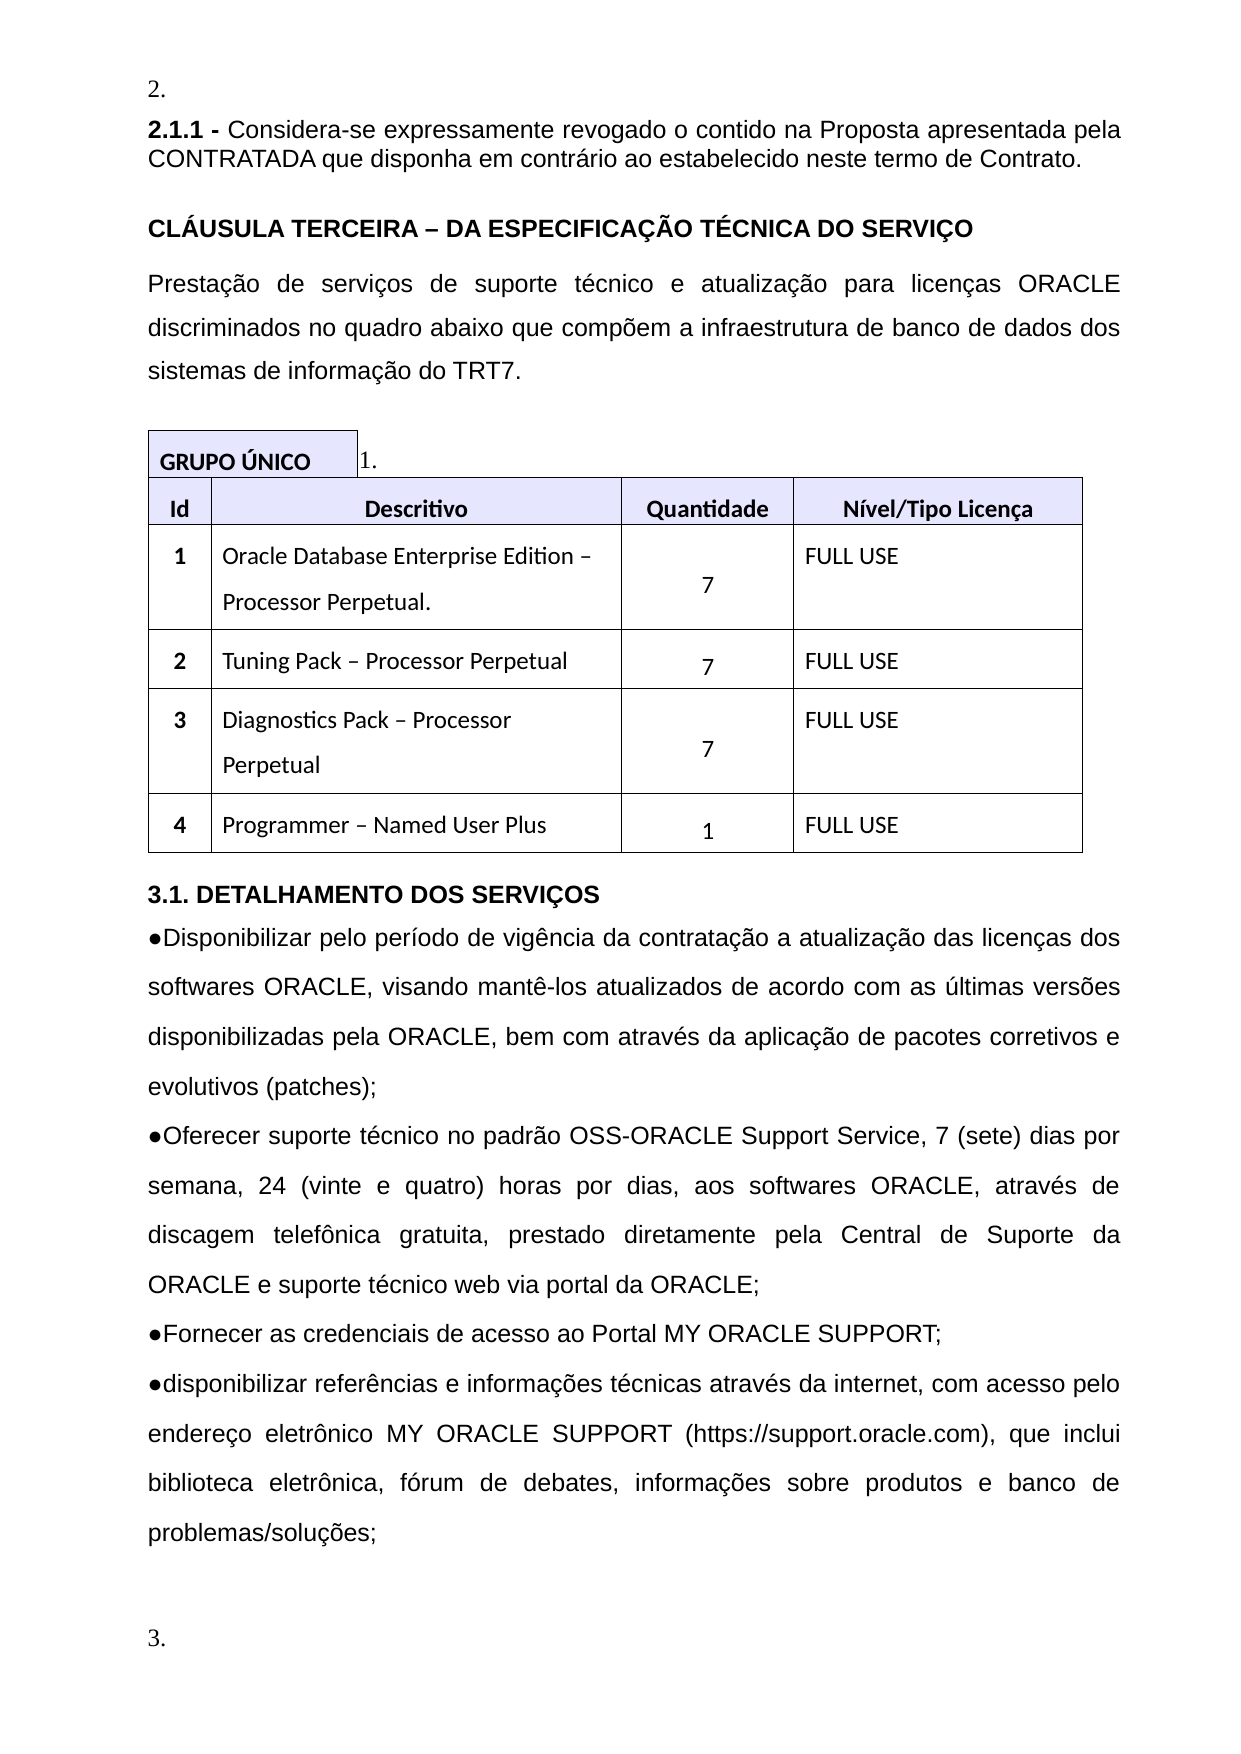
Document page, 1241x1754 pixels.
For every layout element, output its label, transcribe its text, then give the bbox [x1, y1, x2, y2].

list Fornecer as credenciais de acesso ao Portal MY ORACLE SUPPORT; [147, 1305, 1122, 1348]
table_cell 3 [149, 689, 211, 793]
table_cell 4 [149, 794, 211, 852]
list Disponibilizar pelo período de vigência da contratação a atualização das licenças dos softwares ORACLE, visando mantê-los atualizados de acordo com as últimas versões disponibilizadas pela ORACLE, bem com através da aplicação de pacotes corretivos e evolutivos (patches); [147, 908, 1122, 1100]
table_header GRUPO ÚNICO [347, 431, 357, 477]
table_cell Diagnostics Pack – Processor Perpetual [212, 689, 621, 793]
table_cell FULL USE [794, 525, 1082, 628]
list Oferecer suporte técnico no padrão OSS-ORACLE Support Service, 7 (sete) dias por semana, 24 (vinte e quatro) horas por dias, aos softwares ORACLE, através de discagem telefônica gratuita, prestado diretamente pela Central de Suporte da ORACLE e suporte técnico web via portal da ORACLE; [147, 1107, 1122, 1299]
list disponibilizar referências e informações técnicas através da internet, com acesso pelo endereço eletrônico MY ORACLE SUPPORT (https://support.oracle.com), que inclui biblioteca eletrônica, fórum de debates, informações sobre produtos e banco de problemas/soluções; [147, 1355, 1122, 1547]
table_cell 7 [622, 525, 793, 628]
table_cell 1 [622, 794, 793, 852]
table_cell Quantidade [622, 478, 793, 524]
table_cell Descritivo [212, 478, 621, 524]
table_cell Nível/Tipo Licença [794, 478, 1082, 524]
table_cell Id [149, 478, 211, 524]
table_cell Tuning Pack – Processor Perpetual [212, 630, 621, 688]
table_cell FULL USE [794, 689, 1082, 793]
table_cell 7 [622, 630, 793, 688]
table_header [358, 430, 1083, 477]
text 2.1.1 - Considera-se expressamente revogado o contido na Proposta apresentada pela CONTRATADA que disponha em contrário ao estabelecido neste termo de Contrato. [148, 115, 1122, 172]
table_cell 1 [149, 525, 211, 628]
text Prestação de serviços de suporte técnico e atualização para licenças ORACLE discriminados no quadro abaixo que compõem a infraestrutura de banco de dados dos sistemas de informação do TRT7. [147, 255, 1122, 384]
text CLÁUSULA TERCEIRA – DA ESPECIFICAÇÃO TÉCNICA DO SERVIÇO [148, 214, 1122, 242]
table_cell Programmer – Named User Plus [212, 794, 621, 852]
table_cell 7 [622, 689, 793, 793]
table_cell Oracle Database Enterprise Edition – Processor Perpetual. [212, 525, 621, 628]
table_cell FULL USE [794, 630, 1082, 688]
text 3.1. DETALHAMENTO DOS SERVIÇOS [147, 865, 1122, 908]
table_cell FULL USE [794, 794, 1082, 852]
table_header GRUPO ÚNICO [149, 431, 159, 477]
table_cell 2 [149, 630, 211, 688]
